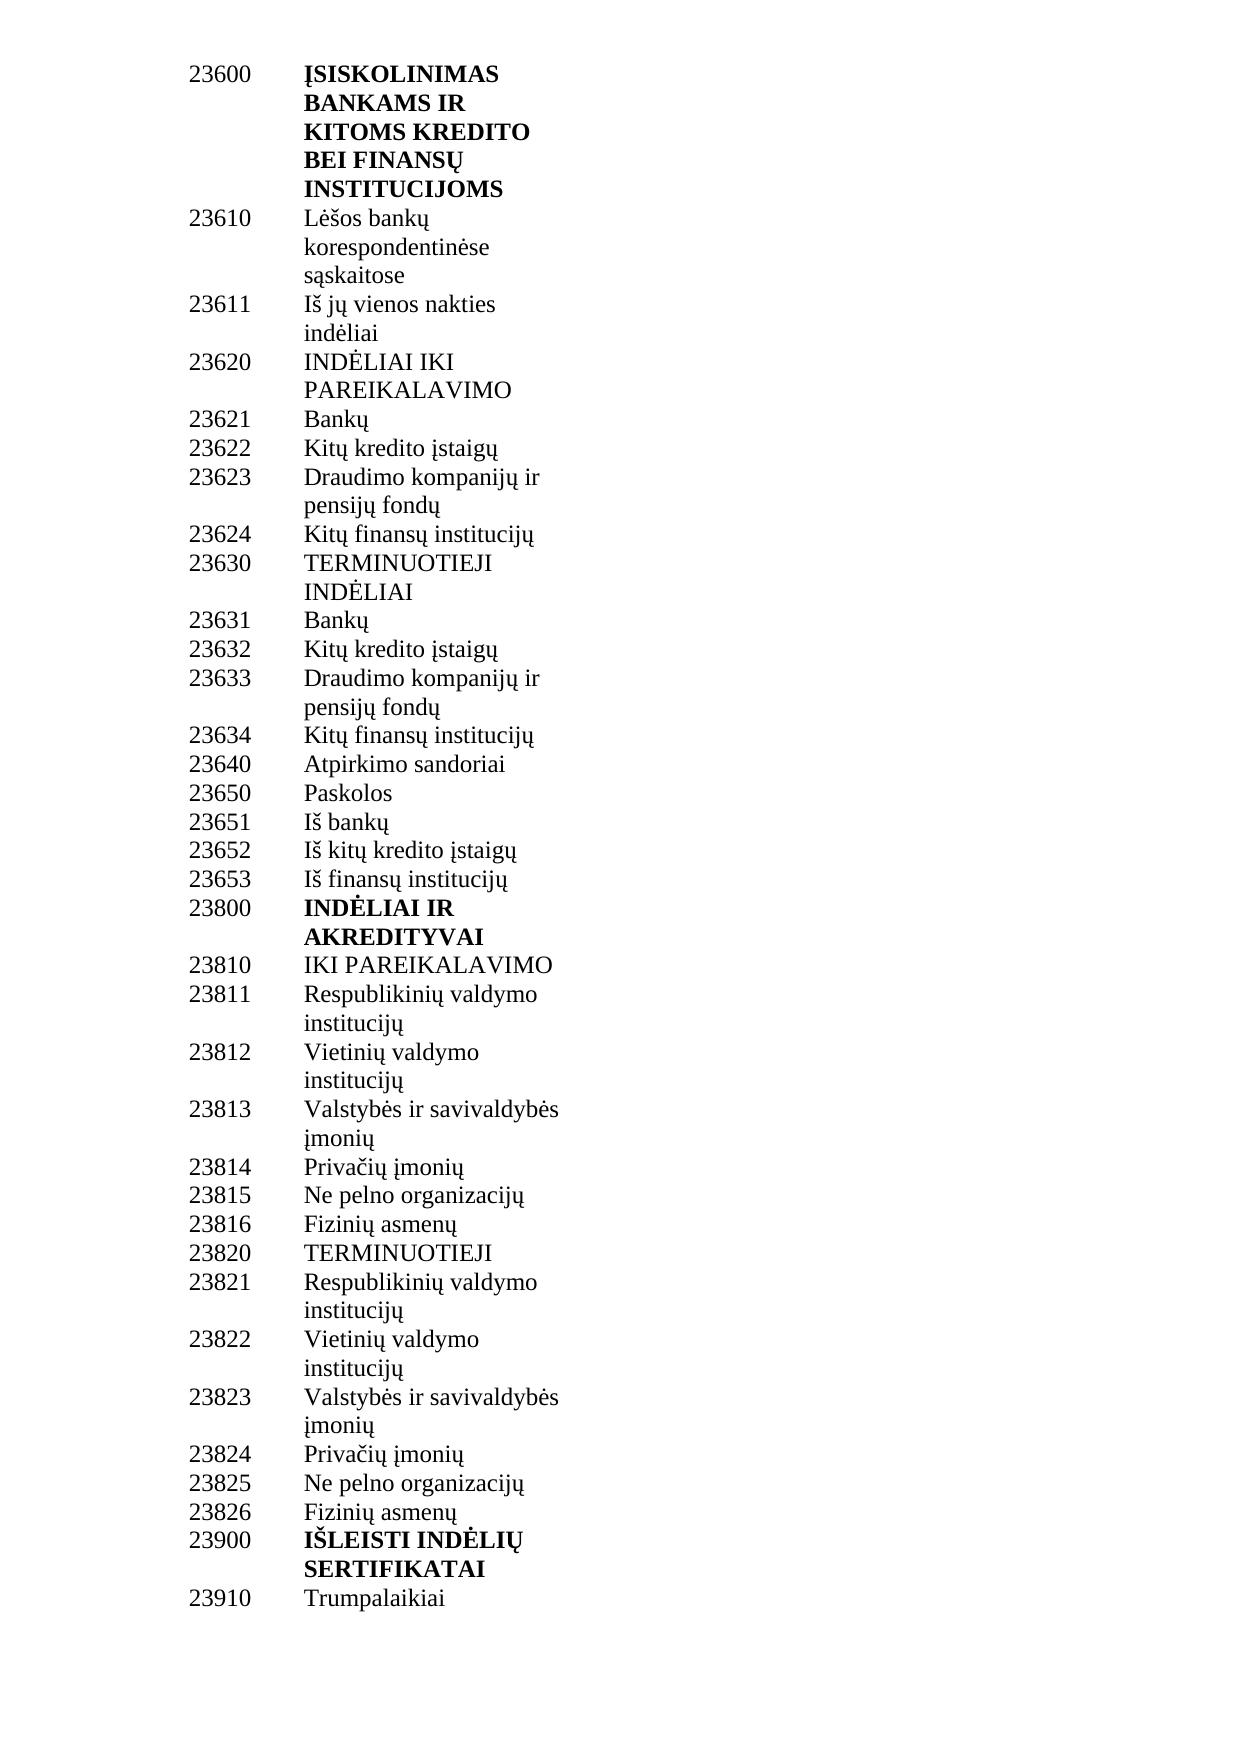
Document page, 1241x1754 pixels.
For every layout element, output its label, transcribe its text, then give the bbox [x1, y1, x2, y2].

table_cell [579, 462, 722, 519]
table_cell [1104, 1583, 1181, 1612]
table_cell [579, 519, 722, 548]
table_cell Kitų kredito įstaigų [292, 634, 579, 663]
table_cell Bankų [292, 605, 579, 634]
table_cell 23624 [177, 519, 292, 548]
table_cell [842, 1152, 985, 1180]
table_cell Bankų [292, 404, 579, 433]
table_cell [985, 462, 1104, 519]
table_cell [1104, 1152, 1181, 1180]
table_cell 23634 [177, 720, 292, 749]
table_cell [842, 462, 985, 519]
table_cell [722, 1037, 842, 1094]
table_cell [1104, 145, 1181, 203]
table_cell [985, 404, 1104, 433]
table_cell Ne pelno organizacijų [292, 1468, 579, 1497]
table_cell [579, 893, 722, 950]
table_cell [985, 749, 1104, 778]
table_cell [722, 59, 842, 145]
table_cell [842, 1468, 985, 1497]
table_cell [842, 749, 985, 778]
table_cell [722, 720, 842, 749]
table_cell 23824 [177, 1439, 292, 1468]
table_cell [842, 605, 985, 634]
table_cell 23633 [177, 663, 292, 720]
table_cell [1104, 347, 1181, 404]
table_cell [722, 519, 842, 548]
table_cell 23621 [177, 404, 292, 433]
table_cell [842, 1180, 985, 1209]
table_cell [985, 950, 1104, 979]
table_cell [985, 778, 1104, 807]
table_cell TERMINUOTIEJI [292, 1238, 579, 1267]
table_cell [722, 433, 842, 462]
table_cell [842, 778, 985, 807]
table_cell [985, 720, 1104, 749]
table_cell [722, 1324, 842, 1382]
table_cell [985, 1324, 1104, 1382]
table_cell 23826 [177, 1497, 292, 1525]
table_cell [985, 1180, 1104, 1209]
table_cell Lėšos bankų korespondentinėse sąskaitose [292, 203, 579, 289]
table_cell [985, 203, 1104, 289]
table_cell 23632 [177, 634, 292, 663]
table_cell [985, 289, 1104, 347]
table_cell [985, 519, 1104, 548]
table_cell [1104, 548, 1181, 605]
table_cell Fizinių asmenų [292, 1209, 579, 1238]
table_cell 23610 [177, 203, 292, 289]
table_cell [842, 1209, 985, 1238]
table_cell [722, 979, 842, 1037]
table_cell [985, 835, 1104, 864]
table_cell [842, 807, 985, 835]
table_cell [722, 289, 842, 347]
table_cell [985, 1152, 1104, 1180]
table_cell [842, 720, 985, 749]
table_cell TERMINUOTIEJI INDĖLIAI [292, 548, 579, 605]
table_cell [842, 519, 985, 548]
table_cell 23631 [177, 605, 292, 634]
table_cell [1104, 462, 1181, 519]
table_cell 23620 [177, 347, 292, 404]
table_cell [722, 835, 842, 864]
table_cell [579, 1439, 722, 1468]
table_cell [579, 1094, 722, 1152]
table_cell [842, 203, 985, 289]
table_cell [842, 979, 985, 1037]
table_cell [722, 462, 842, 519]
table_cell [579, 835, 722, 864]
table_cell 23812 [177, 1037, 292, 1094]
table_cell [842, 1583, 985, 1612]
table_cell [842, 1382, 985, 1439]
table_cell Vietinių valdymo institucijų [292, 1324, 579, 1382]
table_cell [579, 979, 722, 1037]
table_cell [722, 1238, 842, 1267]
table_cell [985, 634, 1104, 663]
table_cell 23600 [177, 59, 292, 145]
table_cell [579, 1037, 722, 1094]
table_cell Valstybės ir savivaldybės įmonių [292, 1382, 579, 1439]
table_cell INDĖLIAI IR AKREDITYVAI [292, 893, 579, 950]
table_cell [985, 1209, 1104, 1238]
table_cell INDĖLIAI IKI PAREIKALAVIMO [292, 347, 579, 404]
table_cell [1104, 979, 1181, 1037]
table_cell Respublikinių valdymo institucijų [292, 1267, 579, 1324]
table_cell [722, 893, 842, 950]
table_cell [722, 778, 842, 807]
table_cell [722, 1525, 842, 1583]
table_cell ĮSISKOLINIMAS BANKAMS IR KITOMS KREDITO [292, 59, 579, 145]
table_cell [1104, 807, 1181, 835]
table_cell [1104, 634, 1181, 663]
table_cell [722, 203, 842, 289]
table_cell 23813 [177, 1094, 292, 1152]
table_cell [1104, 720, 1181, 749]
table_cell [722, 634, 842, 663]
table_cell Kitų finansų institucijų [292, 720, 579, 749]
table_cell 23652 [177, 835, 292, 864]
table_cell [1104, 1439, 1181, 1468]
table_cell [579, 1238, 722, 1267]
table_cell [842, 1094, 985, 1152]
table_cell [842, 1238, 985, 1267]
table_cell 23815 [177, 1180, 292, 1209]
table_cell [579, 1324, 722, 1382]
table_cell [1104, 1094, 1181, 1152]
table_cell Iš finansų institucijų [292, 864, 579, 893]
table_cell [579, 864, 722, 893]
table_cell [985, 1525, 1104, 1583]
table_cell [1104, 404, 1181, 433]
table_cell [842, 1497, 985, 1525]
table_cell [842, 1439, 985, 1468]
table_cell 23630 [177, 548, 292, 605]
table_cell Vietinių valdymo institucijų [292, 1037, 579, 1094]
table_cell [1104, 59, 1181, 145]
table_cell [722, 1267, 842, 1324]
table_cell [722, 1468, 842, 1497]
table_cell Kitų finansų institucijų [292, 519, 579, 548]
table_cell [579, 203, 722, 289]
table_cell [1104, 950, 1181, 979]
table_cell Fizinių asmenų [292, 1497, 579, 1525]
table_cell [579, 404, 722, 433]
table_cell Privačių įmonių [292, 1152, 579, 1180]
table_cell [842, 1267, 985, 1324]
table_cell 23622 [177, 433, 292, 462]
table_cell [722, 1382, 842, 1439]
table_cell [579, 1525, 722, 1583]
table_cell [579, 289, 722, 347]
table_cell 23810 [177, 950, 292, 979]
table_cell [579, 433, 722, 462]
table_cell 23611 [177, 289, 292, 347]
table_cell [722, 548, 842, 605]
table_cell [985, 1267, 1104, 1324]
table_cell [579, 145, 722, 203]
table_cell [842, 663, 985, 720]
table_cell [579, 807, 722, 835]
table_cell [722, 1180, 842, 1209]
table_cell [985, 1094, 1104, 1152]
table_cell [842, 347, 985, 404]
table_cell [1104, 1468, 1181, 1497]
table_cell [722, 749, 842, 778]
table_cell Iš jų vienos nakties indėliai [292, 289, 579, 347]
table_cell Atpirkimo sandoriai [292, 749, 579, 778]
table_cell [1104, 289, 1181, 347]
table_cell [985, 59, 1104, 145]
table_cell 23651 [177, 807, 292, 835]
table_cell 23640 [177, 749, 292, 778]
table_cell [1104, 1037, 1181, 1094]
table_cell [579, 1468, 722, 1497]
table_cell 23910 [177, 1583, 292, 1612]
table_cell [579, 1583, 722, 1612]
table_cell 23900 [177, 1525, 292, 1583]
table_cell 23650 [177, 778, 292, 807]
table_cell [842, 404, 985, 433]
table_cell 23653 [177, 864, 292, 893]
table_cell [579, 1209, 722, 1238]
table_cell [579, 1180, 722, 1209]
table_cell [1104, 1382, 1181, 1439]
table_cell [1104, 1267, 1181, 1324]
table_cell [985, 864, 1104, 893]
table_cell [985, 1583, 1104, 1612]
table_cell 23823 [177, 1382, 292, 1439]
table_cell [722, 347, 842, 404]
table_cell [1104, 1324, 1181, 1382]
table_cell [579, 950, 722, 979]
table_cell Iš bankų [292, 807, 579, 835]
table_cell [985, 1037, 1104, 1094]
table_cell Kitų kredito įstaigų [292, 433, 579, 462]
table_cell [1104, 1497, 1181, 1525]
table_cell [842, 864, 985, 893]
table_cell [722, 1583, 842, 1612]
table_cell 23811 [177, 979, 292, 1037]
table_cell [177, 145, 292, 203]
table_cell [985, 979, 1104, 1037]
table_cell [985, 1497, 1104, 1525]
table_cell [1104, 433, 1181, 462]
table_cell [985, 1238, 1104, 1267]
table_cell [579, 1497, 722, 1525]
table_cell [722, 807, 842, 835]
table_cell [579, 634, 722, 663]
table_cell [1104, 663, 1181, 720]
table_cell [842, 59, 985, 145]
table_cell [579, 59, 722, 145]
table_cell [722, 950, 842, 979]
table_cell [842, 433, 985, 462]
table_cell IŠLEISTI INDĖLIŲ SERTIFIKATAI [292, 1525, 579, 1583]
table_cell [722, 1152, 842, 1180]
table_cell [579, 749, 722, 778]
table_cell [985, 807, 1104, 835]
table_cell Draudimo kompanijų ir pensijų fondų [292, 663, 579, 720]
table_cell [1104, 1238, 1181, 1267]
table_cell 23820 [177, 1238, 292, 1267]
table_cell [579, 1267, 722, 1324]
table_cell [722, 1209, 842, 1238]
table_cell [579, 347, 722, 404]
table_cell [722, 605, 842, 634]
table_cell IKI PAREIKALAVIMO [292, 950, 579, 979]
table_cell [722, 145, 842, 203]
table_cell Ne pelno organizacijų [292, 1180, 579, 1209]
table_cell [985, 605, 1104, 634]
table_cell [1104, 519, 1181, 548]
table_cell 23814 [177, 1152, 292, 1180]
table_cell Draudimo kompanijų ir pensijų fondų [292, 462, 579, 519]
table_cell [579, 548, 722, 605]
table_cell 23800 [177, 893, 292, 950]
table_cell Privačių įmonių [292, 1439, 579, 1468]
table_cell [579, 1152, 722, 1180]
table_cell [842, 1525, 985, 1583]
table_cell [1104, 1180, 1181, 1209]
table_cell [1104, 1525, 1181, 1583]
table_cell [722, 404, 842, 433]
table_cell [722, 864, 842, 893]
table_cell [1104, 893, 1181, 950]
table_cell [579, 605, 722, 634]
table_cell [579, 1382, 722, 1439]
table_cell [842, 1037, 985, 1094]
table_cell [985, 893, 1104, 950]
table_cell BEI FINANSŲ INSTITUCIJOMS [292, 145, 579, 203]
table_cell 23825 [177, 1468, 292, 1497]
table_cell [842, 835, 985, 864]
table_cell Trumpalaikiai [292, 1583, 579, 1612]
table_cell Paskolos [292, 778, 579, 807]
table_cell [1104, 864, 1181, 893]
table_cell [842, 634, 985, 663]
table_cell [842, 950, 985, 979]
table_cell [1104, 203, 1181, 289]
table_cell [985, 145, 1104, 203]
table_cell [842, 893, 985, 950]
table_cell [1104, 1209, 1181, 1238]
table_cell [722, 1439, 842, 1468]
table_cell [842, 548, 985, 605]
table_cell [579, 778, 722, 807]
table_cell [1104, 778, 1181, 807]
table_cell [985, 663, 1104, 720]
table_cell 23822 [177, 1324, 292, 1382]
table_cell [985, 433, 1104, 462]
table_cell [842, 1324, 985, 1382]
table_cell [842, 289, 985, 347]
table_cell [722, 1094, 842, 1152]
table_cell [985, 1439, 1104, 1468]
table_cell [985, 347, 1104, 404]
table_cell [985, 1382, 1104, 1439]
table_cell 23821 [177, 1267, 292, 1324]
table_cell [722, 663, 842, 720]
table_cell 23623 [177, 462, 292, 519]
table_cell [1104, 835, 1181, 864]
table_cell Valstybės ir savivaldybės įmonių [292, 1094, 579, 1152]
table_cell Respublikinių valdymo institucijų [292, 979, 579, 1037]
table_cell [985, 1468, 1104, 1497]
table_cell [579, 720, 722, 749]
table_cell [579, 663, 722, 720]
table_cell [1104, 605, 1181, 634]
table_cell [722, 1497, 842, 1525]
table_cell Iš kitų kredito įstaigų [292, 835, 579, 864]
table_cell [985, 548, 1104, 605]
table_cell [842, 145, 985, 203]
table_cell [1104, 749, 1181, 778]
table_cell 23816 [177, 1209, 292, 1238]
